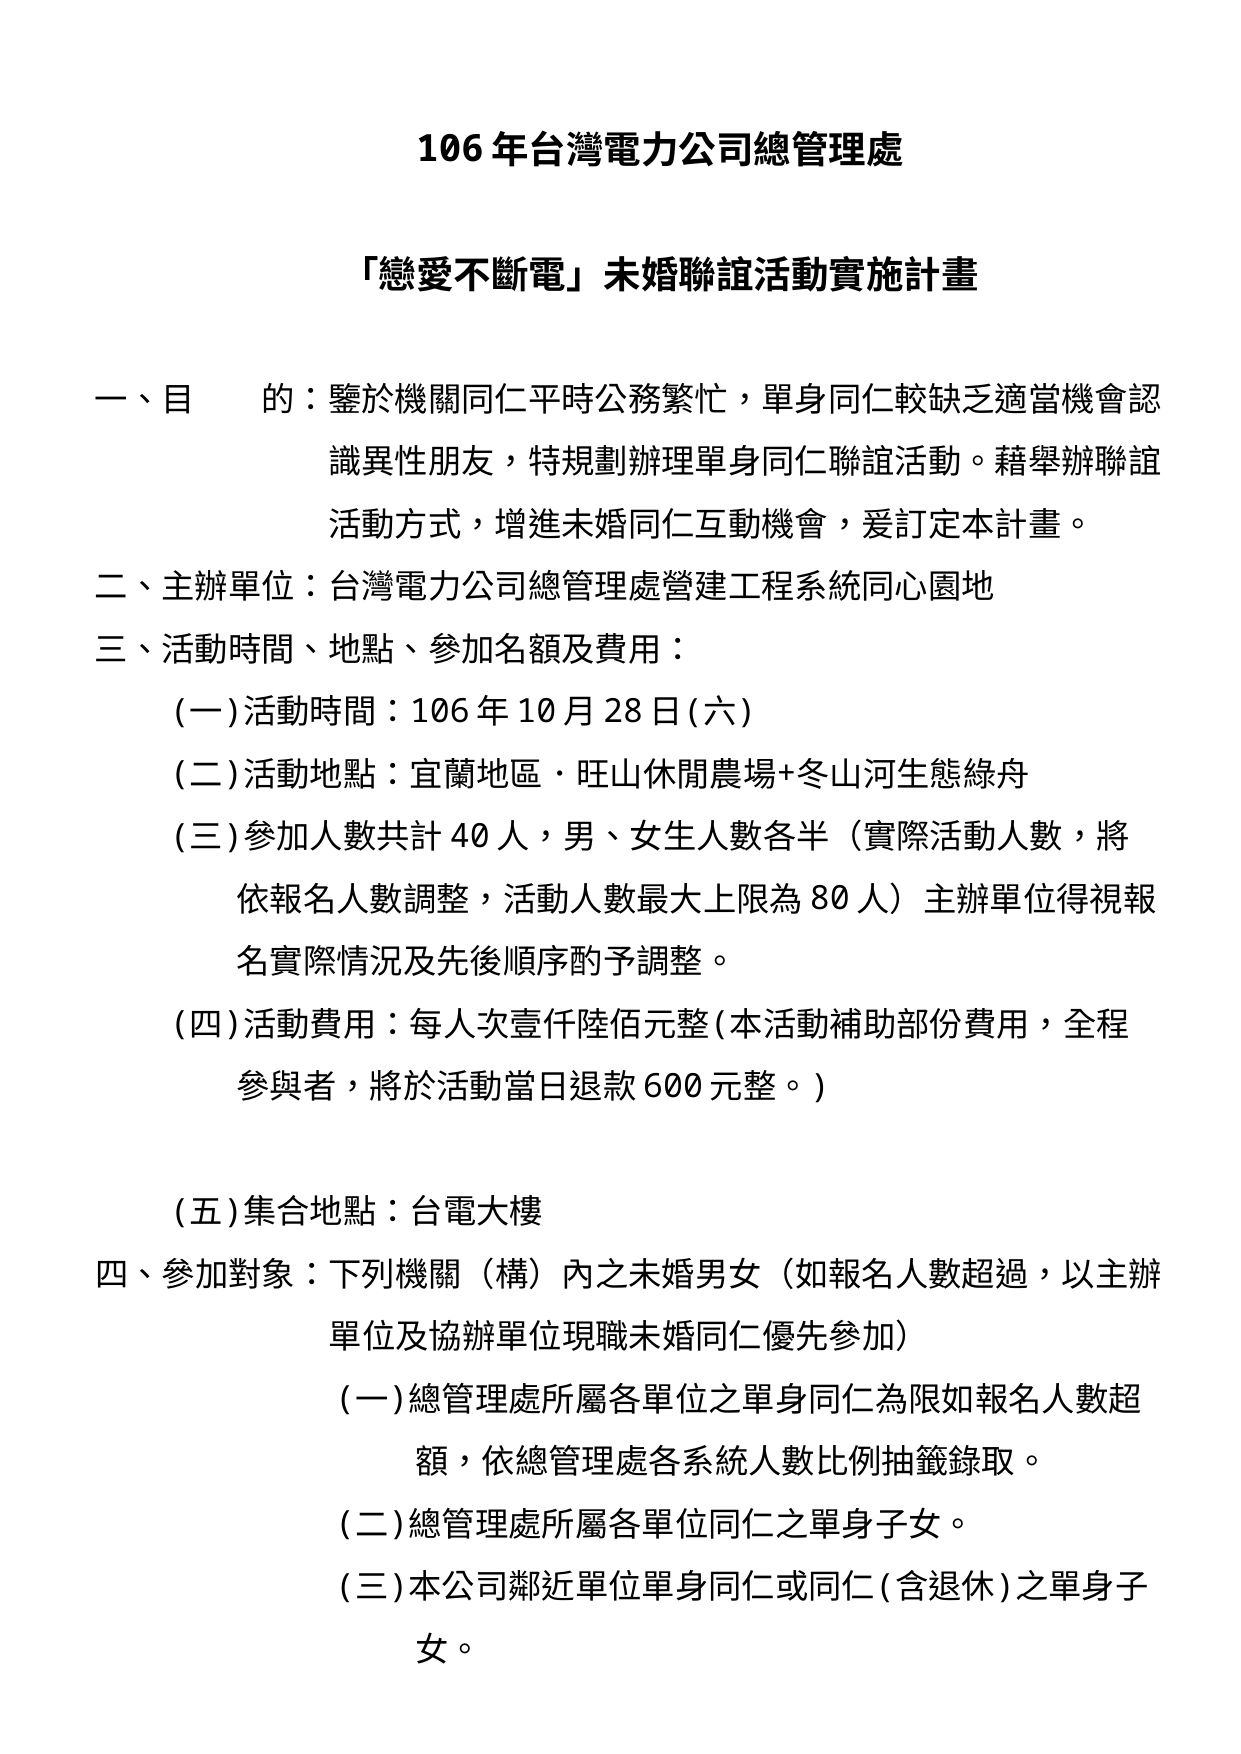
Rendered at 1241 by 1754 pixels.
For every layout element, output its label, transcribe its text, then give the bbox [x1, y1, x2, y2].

text 額，依總管理處各系統人數比例抽籤錄取。 [218, 1418, 1162, 1480]
text 三、活動時間、地點、參加名額及費用： [94, 605, 1162, 668]
text (三)本公司鄰近單位單身同仁或同仁(含退休)之單身子 [218, 1543, 1162, 1605]
text 四、參加對象：下列機關（構）內之未婚男女（如報名人數超過，以主辦單位及協辦單位現職未婚同仁優先參加） [95, 1230, 1162, 1355]
text (五)集合地點：台電大樓 [169, 1168, 1162, 1230]
text (一)總管理處所屬各單位之單身同仁為限如報名人數超 [218, 1355, 1162, 1418]
text 二、主辦單位：台灣電力公司總管理處營建工程系統同心園地 [94, 543, 1162, 605]
text (二)總管理處所屬各單位同仁之單身子女。 [218, 1480, 1162, 1543]
text 一、目 的：鑒於機關同仁平時公務繁忙，單身同仁較缺乏適當機會認識異性朋友，特規劃辦理單身同仁聯誼活動。藉舉辦聯誼活動方式，增進未婚同仁互動機會，爰訂定本計畫。 [94, 355, 1162, 543]
text (四)活動費用：每人次壹仟陸佰元整(本活動補助部份費用，全程參與者，將於活動當日退款600元整。) (五) 報名網址： 《 女生Girl 版 》 👠 https://goo.gl/SaSBSu 《 男生Boy 版 》🎩 https://goo.gl/7qX8im [169, 980, 1162, 1105]
text 女。 [218, 1605, 1162, 1668]
text 106年台灣電力公司總管理處 [157, 105, 1162, 168]
text 「戀愛不斷電」未婚聯誼活動實施計畫 [157, 230, 1162, 293]
text (一)活動時間：106年10月28日(六) [169, 668, 1162, 730]
text (三)參加人數共計40人，男、女生人數各半（實際活動人數，將依報名人數調整，活動人數最大上限為80人）主辦單位得視報名實際情況及先後順序酌予調整。 [169, 793, 1162, 980]
text (二)活動地點：宜蘭地區．旺山休閒農場+冬山河生態綠舟 [169, 730, 1162, 793]
